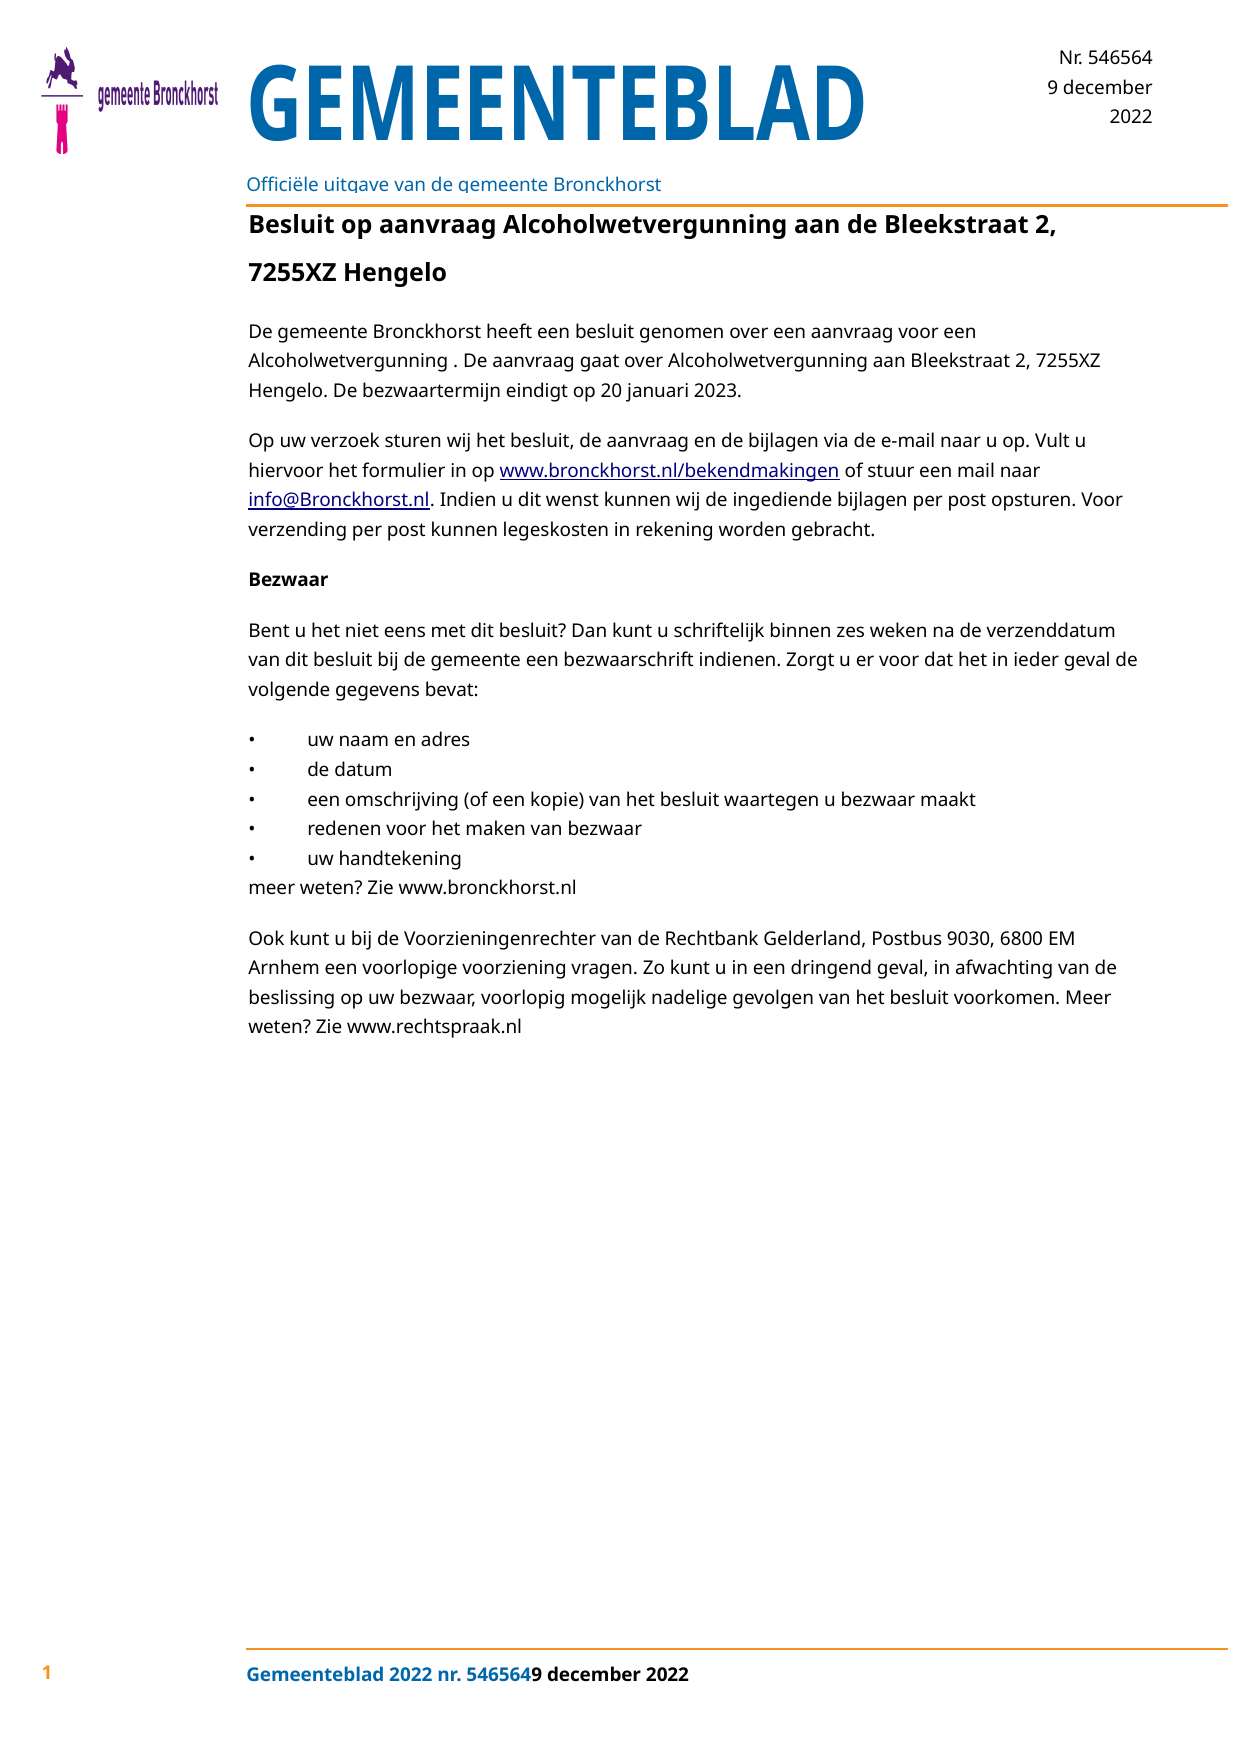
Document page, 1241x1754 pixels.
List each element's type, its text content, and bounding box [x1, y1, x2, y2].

list uw handtekening [248, 845, 1152, 871]
list redenen voor het maken van bezwaar [248, 815, 1152, 841]
text Op uw verzoek sturen wij het besluit, de aanvraag en de bijlagen via de e-mail naar u op. Vult u hiervoor het formulier in op www.bronckhorst.nl/bekendmakingen of stuur een mail naar info@Bronckhorst.nl. Indien u dit wenst kunnen wij de ingediende bijlagen per post opsturen. Voor verzending per post kunnen legeskosten in rekening worden gebracht. [248, 427, 1152, 542]
text Ook kunt u bij de Voorzieningenrechter van de Rechtbank Gelderland, Postbus 9030, 6800 EM Arnhem een voorlopige voorziening vragen. Zo kunt u in een dringend geval, in afwachting van de beslissing op uw bezwaar, voorlopig mogelijk nadelige gevolgen van het besluit voorkomen. Meer weten? Zie www.rechtspraak.nl [248, 925, 1152, 1039]
text De gemeente Bronckhorst heeft een besluit genomen over een aanvraag voor een Alcoholwetvergunning . De aanvraag gaat over Alcoholwetvergunning aan Bleekstraat 2, 7255XZ Hengelo. De bezwaartermijn eindigt op 20 januari 2023. [248, 318, 1152, 403]
list uw naam en adres [248, 727, 1152, 752]
text Bent u het niet eens met dit besluit? Dan kunt u schriftelijk binnen zes weken na de verzenddatum van dit besluit bij de gemeente een bezwaarschrift indienen. Zorgt u er voor dat het in ieder geval de volgende gegevens bevat: [248, 617, 1152, 702]
picture [41, 47, 231, 172]
text meer weten? Zie www.bronckhorst.nl [248, 874, 1152, 900]
text Besluit op aanvraag Alcoholwetvergunning aan de Bleekstraat 2, 7255XZ Hengelo [248, 207, 1152, 288]
list een omschrijving (of een kopie) van het besluit waartegen u bezwaar maakt [248, 786, 1152, 812]
text Bezwaar [248, 567, 1152, 592]
list de datum [248, 756, 1152, 782]
